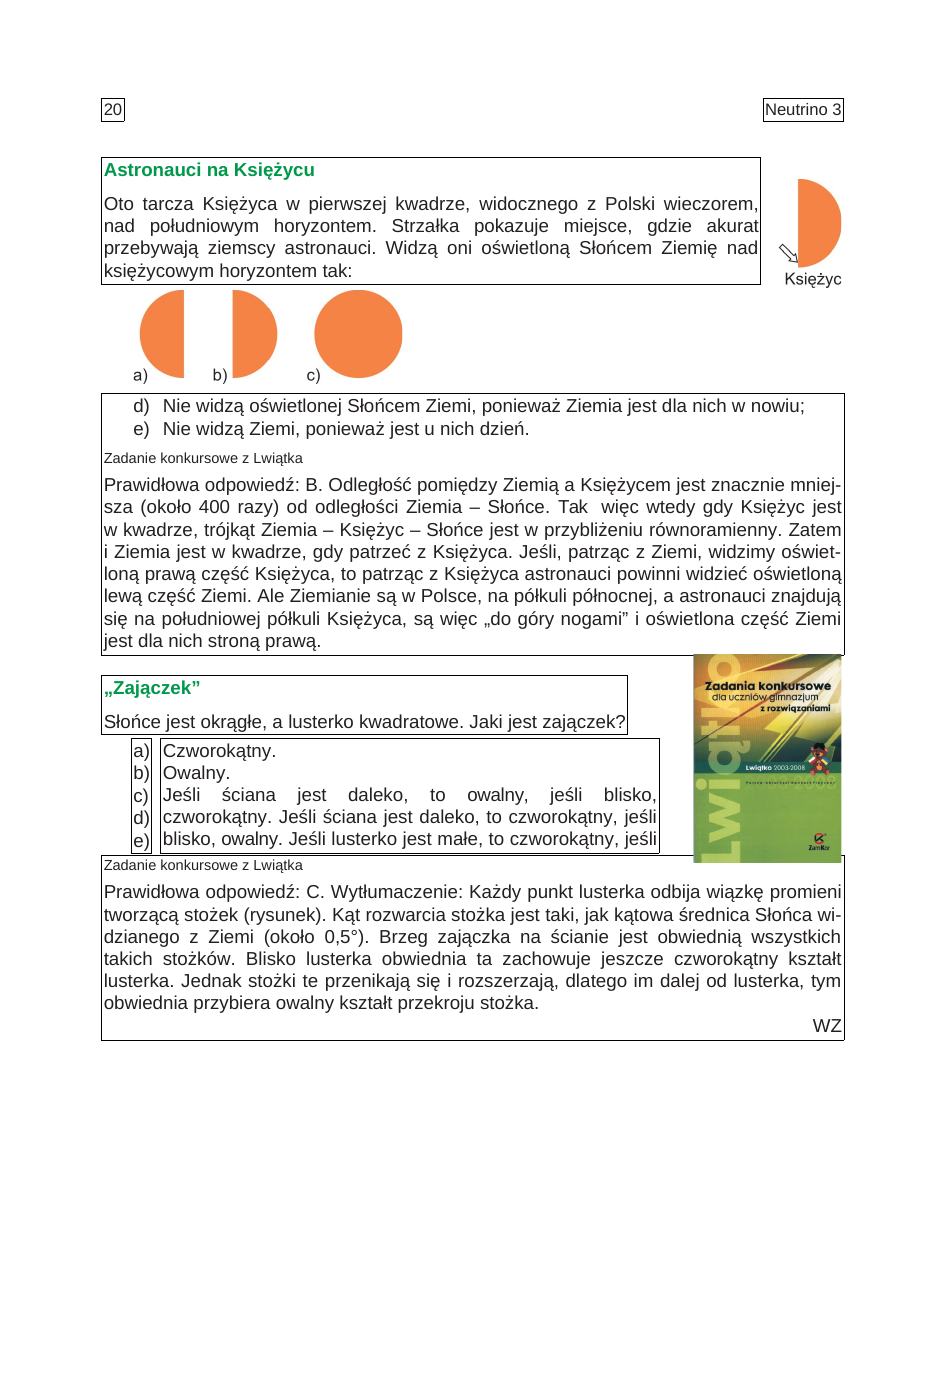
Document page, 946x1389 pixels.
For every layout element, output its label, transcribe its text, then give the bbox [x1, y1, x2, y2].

text a) [133, 739, 151, 761]
text b) [133, 762, 151, 783]
text 20 [103, 100, 124, 119]
text Jeśli ściana jest daleko, to owalny, jeśli blisko, czworokątny. Jeśli ściana jest daleko, to czworokątny, jeśli blisko, owalny. Jeśli lusterko jest małe, to czworokątny, jeśli duże, owalny. [163, 784, 657, 853]
text Neutrino 3 [765, 100, 843, 119]
text Prawidłowa odpowiedź: B. Odległość pomiędzy Ziemią a Księżycem jest znacznie mniej- sza (około 400 razy) od odległości Ziemia – Słońce. Tak więc wtedy gdy Księżyc jest w kwadrze, trójkąt Ziemia – Księżyc – Słońce jest w przybliżeniu równoramienny. Zatem i Ziemia jest w kwadrze, gdy patrzeć z Księżyca. Jeśli, patrząc z Ziemi, widzimy oświet- loną prawą część Księżyca, to patrząc z Księżyca astronauci powinni widzieć oświetloną lewą część Ziemi. Ale Ziemianie są w Polsce, na półkuli północnej, a astronauci znajdują się na południowej półkuli Księżyca, są więc „do góry nogami” i oświetlona część Ziemi jest dla nich stroną prawą. [103, 474, 842, 651]
text e) [133, 829, 151, 851]
picture [693, 654, 842, 863]
list Nie widzą oświetlonej Słońcem Ziemi, ponieważ Ziemia jest dla nich w nowiu; [133, 395, 843, 416]
text Astronauci na Księżycu [103, 158, 760, 180]
picture [778, 179, 842, 288]
text Zadanie konkursowe z Lwiątka [103, 450, 843, 466]
text Oto tarcza Księżyca w pierwszej kwadrze, widocznego z Polski wieczorem, nad południowym horyzontem. Strzałka pokazuje miejsce, gdzie akurat przebywają ziemscy astronauci. Widzą oni oświetloną Słońcem Ziemię nad księżycowym horyzontem tak: [103, 193, 759, 281]
text d) [133, 807, 151, 828]
list Nie widzą Ziemi, ponieważ jest u nich dzień. [133, 417, 843, 439]
text Czworokątny. Owalny. [163, 739, 342, 783]
text Zadanie konkursowe z Lwiątka [103, 857, 843, 873]
text WZ [102, 1015, 842, 1036]
text „Zajączek” [103, 677, 627, 698]
text Słońce jest okrągłe, a lusterko kwadratowe. Jaki jest zajączek? [103, 711, 627, 732]
text Prawidłowa odpowiedź: C. Wytłumaczenie: Każdy punkt lusterka odbija wiązkę promieni tworzącą stożek (rysunek). Kąt rozwarcia stożka jest taki, jak kątowa średnica Słońca wi- dzianego z Ziemi (około 0,5°). Brzeg zajączka na ścianie jest obwiednią wszystkich takich stożków. Blisko lusterka obwiednia ta zachowuje jeszcze czworokątny kształt lusterka. Jednak stożki te przenikają się i rozszerzają, dlatego im dalej od lusterka, tym obwiednia przybiera owalny kształt przekroju stożka. [103, 881, 842, 1014]
picture [133, 290, 403, 384]
text c) [133, 784, 151, 806]
